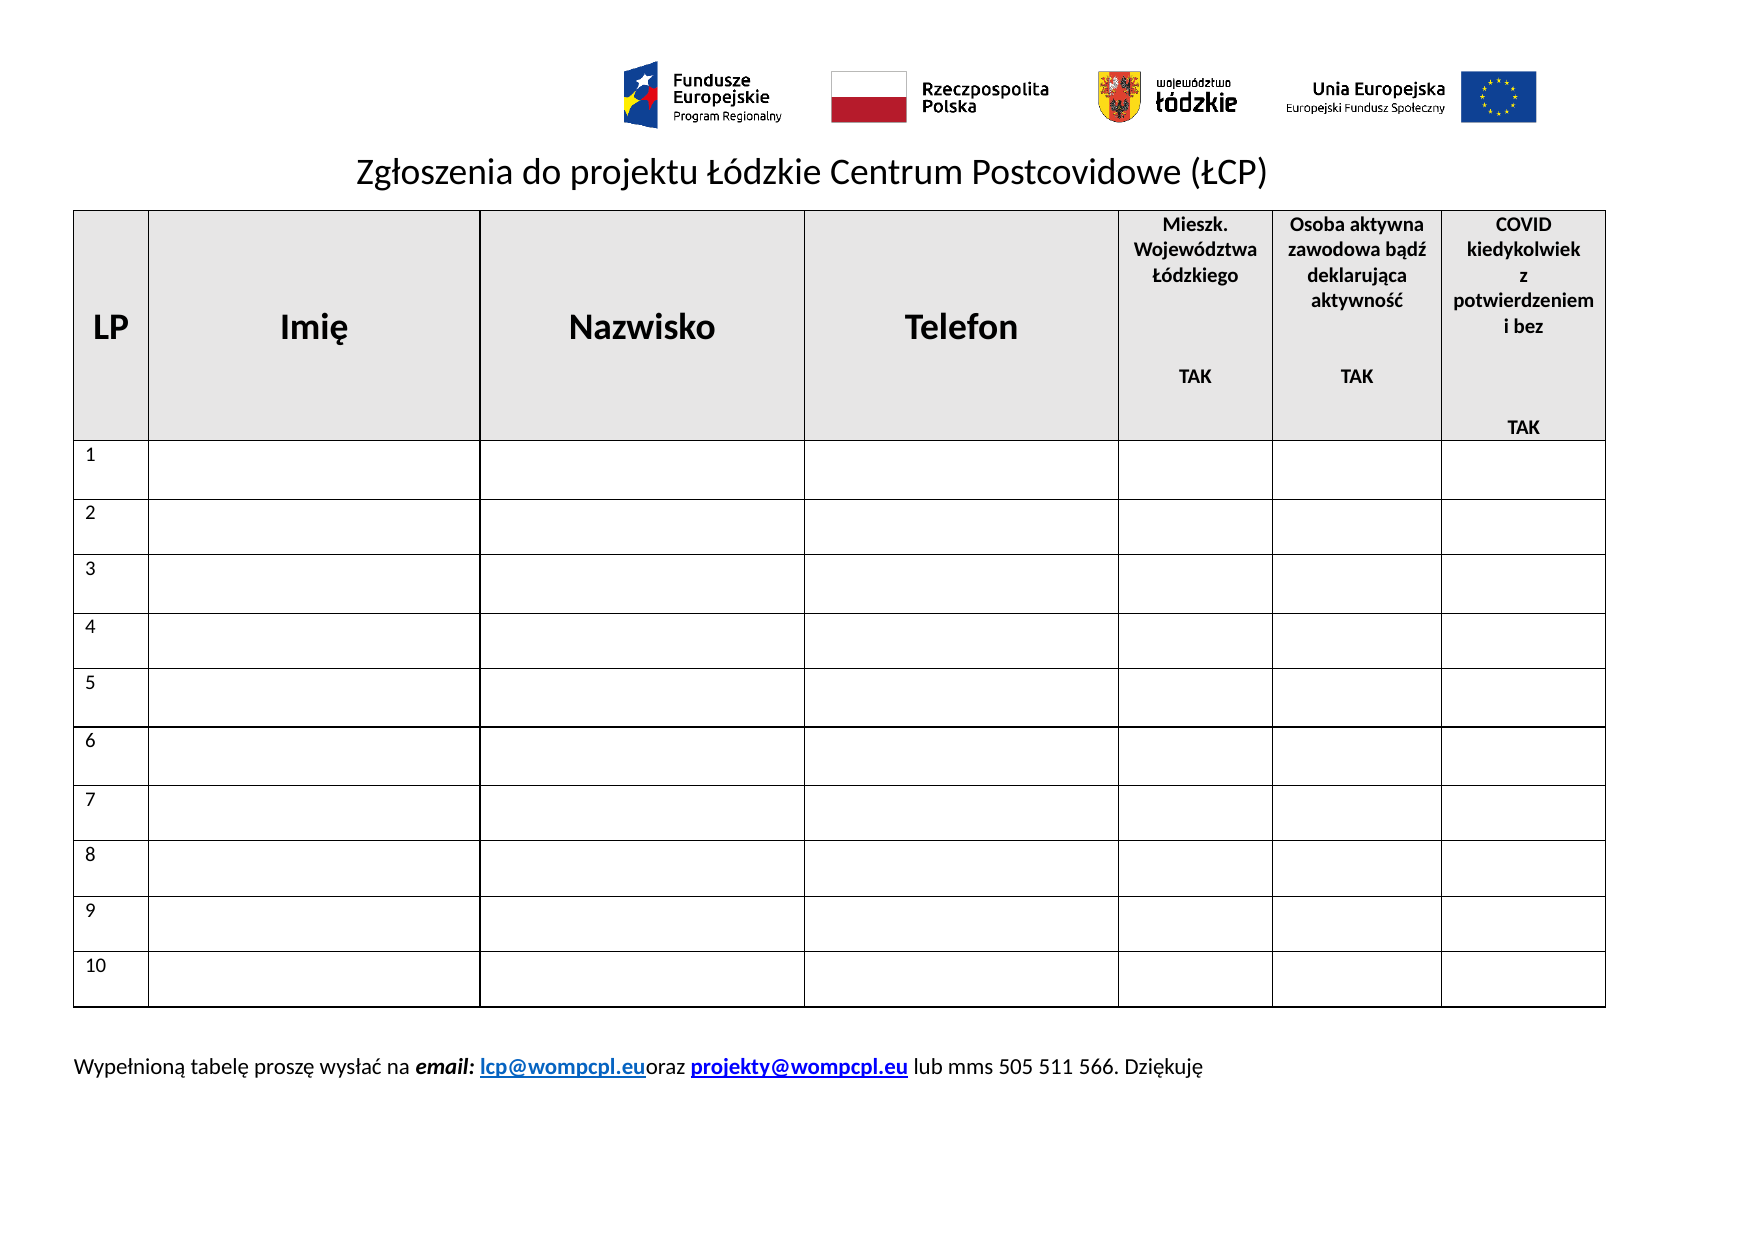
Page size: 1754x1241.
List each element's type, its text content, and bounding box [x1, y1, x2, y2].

table_cell [481, 728, 804, 785]
table_cell [1119, 786, 1272, 840]
text Wypełnioną tabelę proszę wysłać na email: lcp@wompcpl.euoraz projekty@wompcpl.eu lub mms 505 511 566. Dziękuję [74, 1052, 1551, 1080]
table_cell [149, 786, 479, 840]
table_header Osoba aktywna zawodowa bądź deklarująca aktywność TAK [1273, 211, 1441, 440]
table_header Telefon [805, 211, 1118, 440]
table_cell [1119, 614, 1272, 668]
table_cell [1273, 728, 1441, 785]
table_cell [1273, 669, 1441, 726]
table_cell [1119, 897, 1272, 951]
table_cell [149, 614, 479, 668]
table_cell [1442, 669, 1605, 726]
table_cell [1442, 897, 1605, 951]
table_cell [1442, 841, 1605, 896]
table_cell [1119, 952, 1272, 1006]
table_cell [1273, 897, 1441, 951]
table_cell [481, 897, 804, 951]
table_cell [1273, 786, 1441, 840]
table_cell 7 [74, 786, 148, 840]
table_cell [805, 897, 1118, 951]
table_cell 3 [74, 555, 148, 612]
table_cell 1 [74, 441, 148, 498]
table_cell [149, 728, 479, 785]
table_cell [149, 555, 479, 612]
table_cell [481, 500, 804, 554]
table_cell [149, 952, 479, 1006]
table_header COVID kiedykolwiek z potwierdzeniem i bez TAK [1442, 211, 1605, 440]
table_cell [805, 555, 1118, 612]
table_cell 6 [74, 728, 148, 785]
table_cell [481, 614, 804, 668]
table_cell 4 [74, 614, 148, 668]
table_cell [1119, 441, 1272, 498]
table_cell [149, 669, 479, 726]
table_cell [1273, 841, 1441, 896]
text Zgłoszenia do projektu Łódzkie Centrum Postcovidowe (ŁCP) [74, 148, 1551, 193]
table_cell [1442, 728, 1605, 785]
table_cell [481, 952, 804, 1006]
table_cell 2 [74, 500, 148, 554]
table_cell [805, 952, 1118, 1006]
table_cell [481, 555, 804, 612]
table_cell [1442, 555, 1605, 612]
table_cell [149, 441, 479, 498]
table_cell 5 [74, 669, 148, 726]
table_cell [481, 841, 804, 896]
table_cell 9 [74, 897, 148, 951]
table_cell [1273, 441, 1441, 498]
table_cell [1442, 952, 1605, 1006]
table_cell [1119, 500, 1272, 554]
table_cell [481, 669, 804, 726]
table_cell [481, 441, 804, 498]
table_cell [1442, 441, 1605, 498]
table_cell [805, 614, 1118, 668]
table_header Nazwisko [481, 211, 804, 440]
table_header Mieszk. Województwa Łódzkiego TAK [1119, 211, 1272, 440]
table_cell [1442, 614, 1605, 668]
table_cell 10 [74, 952, 148, 1006]
table_cell [1119, 841, 1272, 896]
table_cell [1442, 500, 1605, 554]
table_cell [805, 786, 1118, 840]
table_cell [1273, 500, 1441, 554]
table_cell [149, 500, 479, 554]
table_cell [1273, 614, 1441, 668]
table_cell [805, 441, 1118, 498]
table_cell [805, 500, 1118, 554]
table_cell [1119, 555, 1272, 612]
table_cell [805, 841, 1118, 896]
table_cell [1273, 555, 1441, 612]
table_cell [1442, 786, 1605, 840]
table_cell [149, 897, 479, 951]
table_cell [805, 669, 1118, 726]
table_cell [1119, 728, 1272, 785]
table_cell [805, 728, 1118, 785]
table_header Imię [149, 211, 479, 440]
table_cell [1273, 952, 1441, 1006]
table_cell [149, 841, 479, 896]
table_cell [481, 786, 804, 840]
table_cell 8 [74, 841, 148, 896]
table_header LP [74, 211, 148, 440]
table_cell [1119, 669, 1272, 726]
